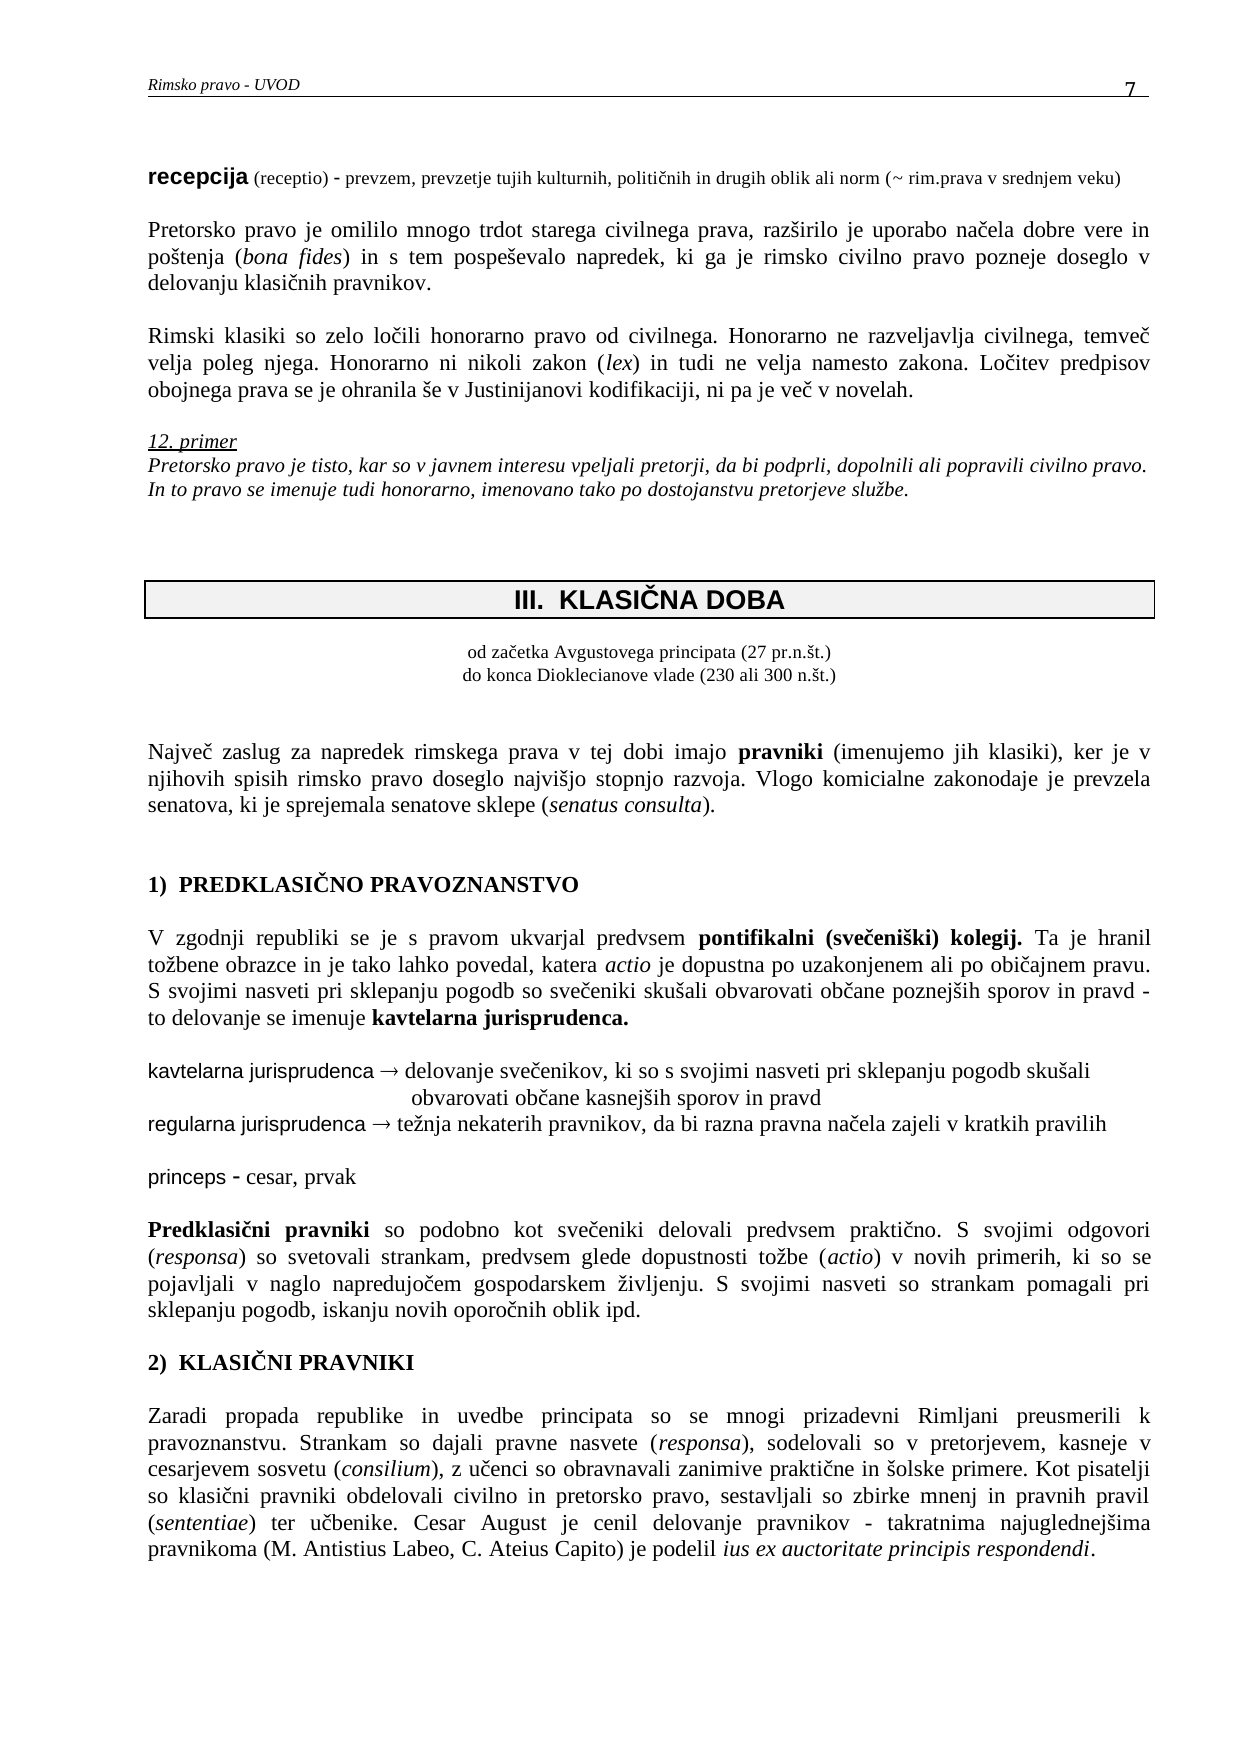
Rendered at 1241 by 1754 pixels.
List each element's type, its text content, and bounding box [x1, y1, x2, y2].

text 2) KLASIČNI PRAVNIKI [148, 1349, 1152, 1376]
text od začetka Avgustovega principata (27 pr.n.št.) [148, 641, 1152, 663]
text Največ zaslug za napredek rimskega prava v tej dobi imajo pravniki (imenujemo jih klasiki), ker je v njihovih spisih rimsko pravo doseglo najvišjo stopnjo razvoja. Vlogo komicialne zakonodaje je prevzela senatova, ki je sprejemala senatove sklepe (senatus consulta). [148, 738, 1152, 818]
text III. KLASIČNA DOBA [146, 582, 1154, 617]
text obvarovati občane kasnejših sporov in pravd [148, 1083, 1152, 1110]
text Rimski klasiki so zelo ločili honorarno pravo od civilnega. Honorarno ne razveljavlja civilnega, temveč velja poleg njega. Honorarno ni nikoli zakon (lex) in tudi ne velja namesto zakona. Ločitev predpisov obojnega prava se je ohranila še v Justinijanovi kodifikaciji, ni pa je več v novelah. [148, 322, 1152, 402]
text recepcija (receptio) - prevzem, prevzetje tujih kulturnih, političnih in drugih oblik ali norm (~ rim.prava v srednjem veku) [148, 162, 1152, 189]
text 12. primer [148, 428, 1152, 453]
text 1) PREDKLASIČNO PRAVOZNANSTVO [148, 871, 1152, 897]
text do konca Dioklecianove vlade (230 ali 300 n.št.) [148, 663, 1152, 685]
text princeps - cesar, prvak [148, 1163, 1152, 1190]
text kavtelarna jurisprudenca ® delovanje svečenikov, ki so s svojimi nasveti pri sklepanju pogodb skušali [148, 1057, 1152, 1083]
text Pretorsko pravo je tisto, kar so v javnem interesu vpeljali pretorji, da bi podprli, dopolnili ali popravili civilno pravo. In to pravo se imenuje tudi honorarno, imenovano tako po dostojanstvu pretorjeve službe. [148, 453, 1152, 501]
text V zgodnji republiki se je s pravom ukvarjal predvsem pontifikalni (svečeniški) kolegij. Ta je hranil tožbene obrazce in je tako lahko povedal, katera actio je dopustna po uzakonjenem ali po običajnem pravu. S svojimi nasveti pri sklepanju pogodb so svečeniki skušali obvarovati občane poznejših sporov in pravd - to delovanje se imenuje kavtelarna jurisprudenca. [148, 924, 1152, 1030]
text regularna jurisprudenca ® težnja nekaterih pravnikov, da bi razna pravna načela zajeli v kratkih pravilih [148, 1110, 1152, 1137]
text Pretorsko pravo je omililo mnogo trdot starega civilnega prava, razširilo je uporabo načela dobre vere in poštenja (bona fides) in s tem pospeševalo napredek, ki ga je rimsko civilno pravo pozneje doseglo v delovanju klasičnih pravnikov. [148, 216, 1152, 296]
text Zaradi propada republike in uvedbe principata so se mnogi prizadevni Rimljani preusmerili k pravoznanstvu. Strankam so dajali pravne nasvete (responsa), sodelovali so v pretorjevem, kasneje v cesarjevem sosvetu (consilium), z učenci so obravnavali zanimive praktične in šolske primere. Kot pisatelji so klasični pravniki obdelovali civilno in pretorsko pravo, sestavljali so zbirke mnenj in pravnih pravil (sententiae) ter učbenike. Cesar August je cenil delovanje pravnikov - takratnima najuglednejšima pravnikoma (M. Antistius Labeo, C. Ateius Capito) je podelil ius ex auctoritate principis respondendi. [148, 1402, 1152, 1562]
text Predklasični pravniki so podobno kot svečeniki delovali predvsem praktično. S svojimi odgovori (responsa) so svetovali strankam, predvsem glede dopustnosti tožbe (actio) v novih primerih, ki so se pojavljali v naglo napredujočem gospodarskem življenju. S svojimi nasveti so strankam pomagali pri sklepanju pogodb, iskanju novih oporočnih oblik ipd. [148, 1216, 1152, 1322]
